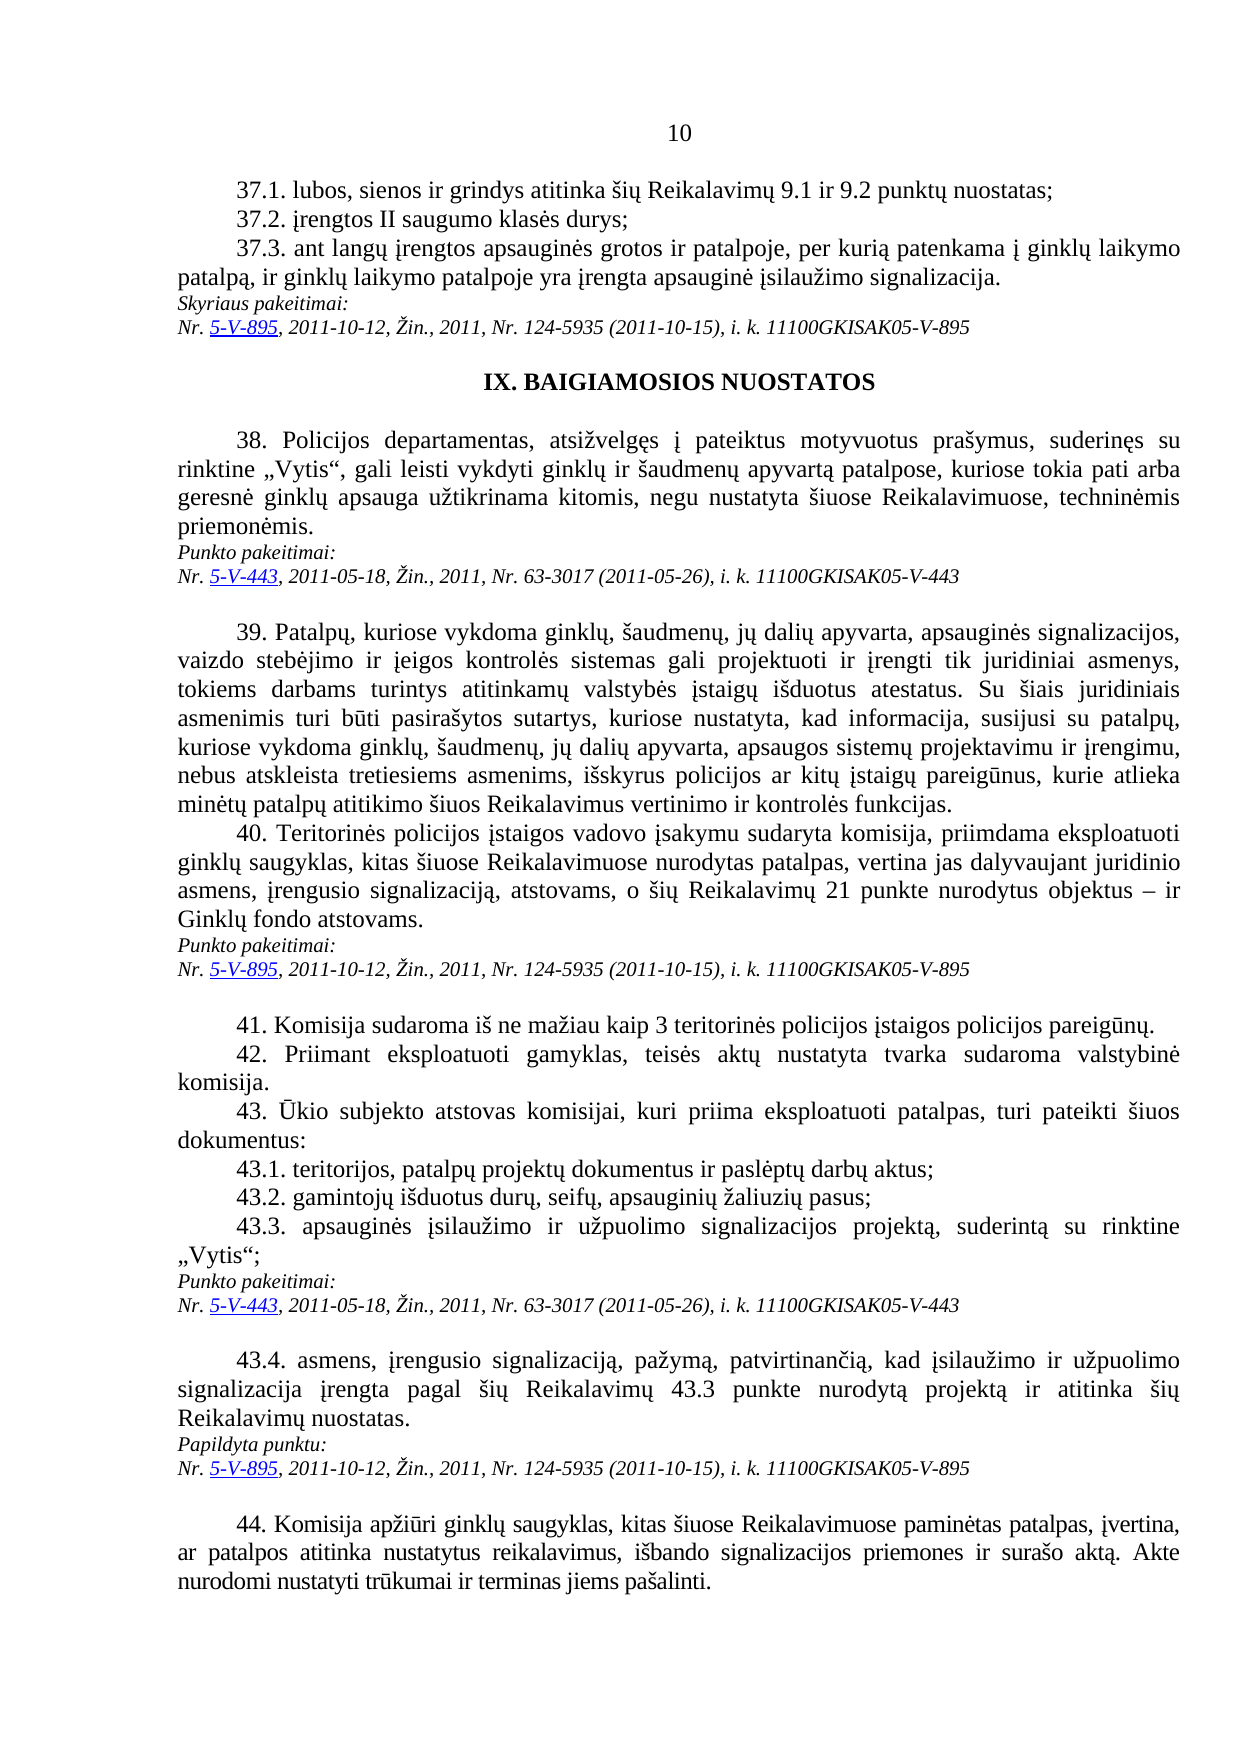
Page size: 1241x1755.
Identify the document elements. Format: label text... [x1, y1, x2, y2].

text 38. Policijos departamentas, atsižvelgęs į pateiktus motyvuotus prašymus, suderinęs su rinktine „Vytis“, gali leisti vykdyti ginklų ir šaudmenų apyvartą patalpose, kuriose tokia pati arba geresnė ginklų apsauga užtikrinama kitomis, negu nustatyta šiuose Reikalavimuose, techninėmis priemonėmis. [177, 425, 1181, 540]
text Skyriaus pakeitimai: [177, 291, 1181, 315]
text 37.1. lubos, sienos ir grindys atitinka šių Reikalavimų 9.1 ir 9.2 punktų nuostatas; [177, 176, 1181, 204]
text 37.3. ant langų įrengtos apsauginės grotos ir patalpoje, per kurią patenkama į ginklų laikymo patalpą, ir ginklų laikymo patalpoje yra įrengta apsauginė įsilaužimo signalizacija. [177, 233, 1181, 291]
text IX. Baigiamosios nuostatos [177, 367, 1181, 396]
text 43.3. apsauginės įsilaužimo ir užpuolimo signalizacijos projektą, suderintą su rinktine „Vytis“; [177, 1211, 1181, 1269]
text 37.2. įrengtos II saugumo klasės durys; [177, 204, 1181, 233]
text Punkto pakeitimai: [177, 1269, 1181, 1293]
text Nr. 5-V-443, 2011-05-18, Žin., 2011, Nr. 63-3017 (2011-05-26), i. k. 11100GKISAK05-V-443 [177, 564, 1181, 588]
text 44. Komisija apžiūri ginklų saugyklas, kitas šiuose Reikalavimuose paminėtas patalpas, įvertina, ar patalpos atitinka nustatytus reikalavimus, išbando signalizacijos priemones ir surašo aktą. Akte nurodomi nustatyti trūkumai ir terminas jiems pašalinti. [177, 1509, 1181, 1595]
text Nr. 5-V-895, 2011-10-12, Žin., 2011, Nr. 124-5935 (2011-10-15), i. k. 11100GKISAK05-V-895 [177, 1456, 1181, 1480]
text Nr. 5-V-895, 2011-10-12, Žin., 2011, Nr. 124-5935 (2011-10-15), i. k. 11100GKISAK05-V-895 [177, 315, 1181, 339]
text 43.1. teritorijos, patalpų projektų dokumentus ir paslėptų darbų aktus; [177, 1154, 1181, 1182]
text 43.2. gamintojų išduotus durų, seifų, apsauginių žaliuzių pasus; [177, 1182, 1181, 1211]
text 39. Patalpų, kuriose vykdoma ginklų, šaudmenų, jų dalių apyvarta, apsauginės signalizacijos, vaizdo stebėjimo ir įeigos kontrolės sistemas gali projektuoti ir įrengti tik juridiniai asmenys, tokiems darbams turintys atitinkamų valstybės įstaigų išduotus atestatus. Su šiais juridiniais asmenimis turi būti pasirašytos sutartys, kuriose nustatyta, kad informacija, susijusi su patalpų, kuriose vykdoma ginklų, šaudmenų, jų dalių apyvarta, apsaugos sistemų projektavimu ir įrengimu, nebus atskleista tretiesiems asmenims, išskyrus policijos ar kitų įstaigų pareigūnus, kurie atlieka minėtų patalpų atitikimo šiuos Reikalavimus vertinimo ir kontrolės funkcijas. [177, 617, 1181, 818]
text Punkto pakeitimai: [177, 933, 1181, 957]
text 40. Teritorinės policijos įstaigos vadovo įsakymu sudaryta komisija, priimdama eksploatuoti ginklų saugyklas, kitas šiuose Reikalavimuose nurodytas patalpas, vertina jas dalyvaujant juridinio asmens, įrengusio signalizaciją, atstovams, o šių Reikalavimų 21 punkte nurodytus objektus – ir Ginklų fondo atstovams. [177, 818, 1181, 933]
text Nr. 5-V-443, 2011-05-18, Žin., 2011, Nr. 63-3017 (2011-05-26), i. k. 11100GKISAK05-V-443 [177, 1293, 1181, 1317]
text Punkto pakeitimai: [177, 540, 1181, 564]
text 41. Komisija sudaroma iš ne mažiau kaip 3 teritorinės policijos įstaigos policijos pareigūnų. [177, 1010, 1181, 1039]
text 42. Priimant eksploatuoti gamyklas, teisės aktų nustatyta tvarka sudaroma valstybinė komisija. [177, 1039, 1181, 1096]
text 43.4. asmens, įrengusio signalizaciją, pažymą, patvirtinančią, kad įsilaužimo ir užpuolimo signalizacija įrengta pagal šių Reikalavimų 43.3 punkte nurodytą projektą ir atitinka šių Reikalavimų nuostatas. [177, 1346, 1181, 1432]
text Nr. 5-V-895, 2011-10-12, Žin., 2011, Nr. 124-5935 (2011-10-15), i. k. 11100GKISAK05-V-895 [177, 957, 1181, 981]
text 43. Ūkio subjekto atstovas komisijai, kuri priima eksploatuoti patalpas, turi pateikti šiuos dokumentus: [177, 1096, 1181, 1154]
text Papildyta punktu: [177, 1432, 1181, 1456]
